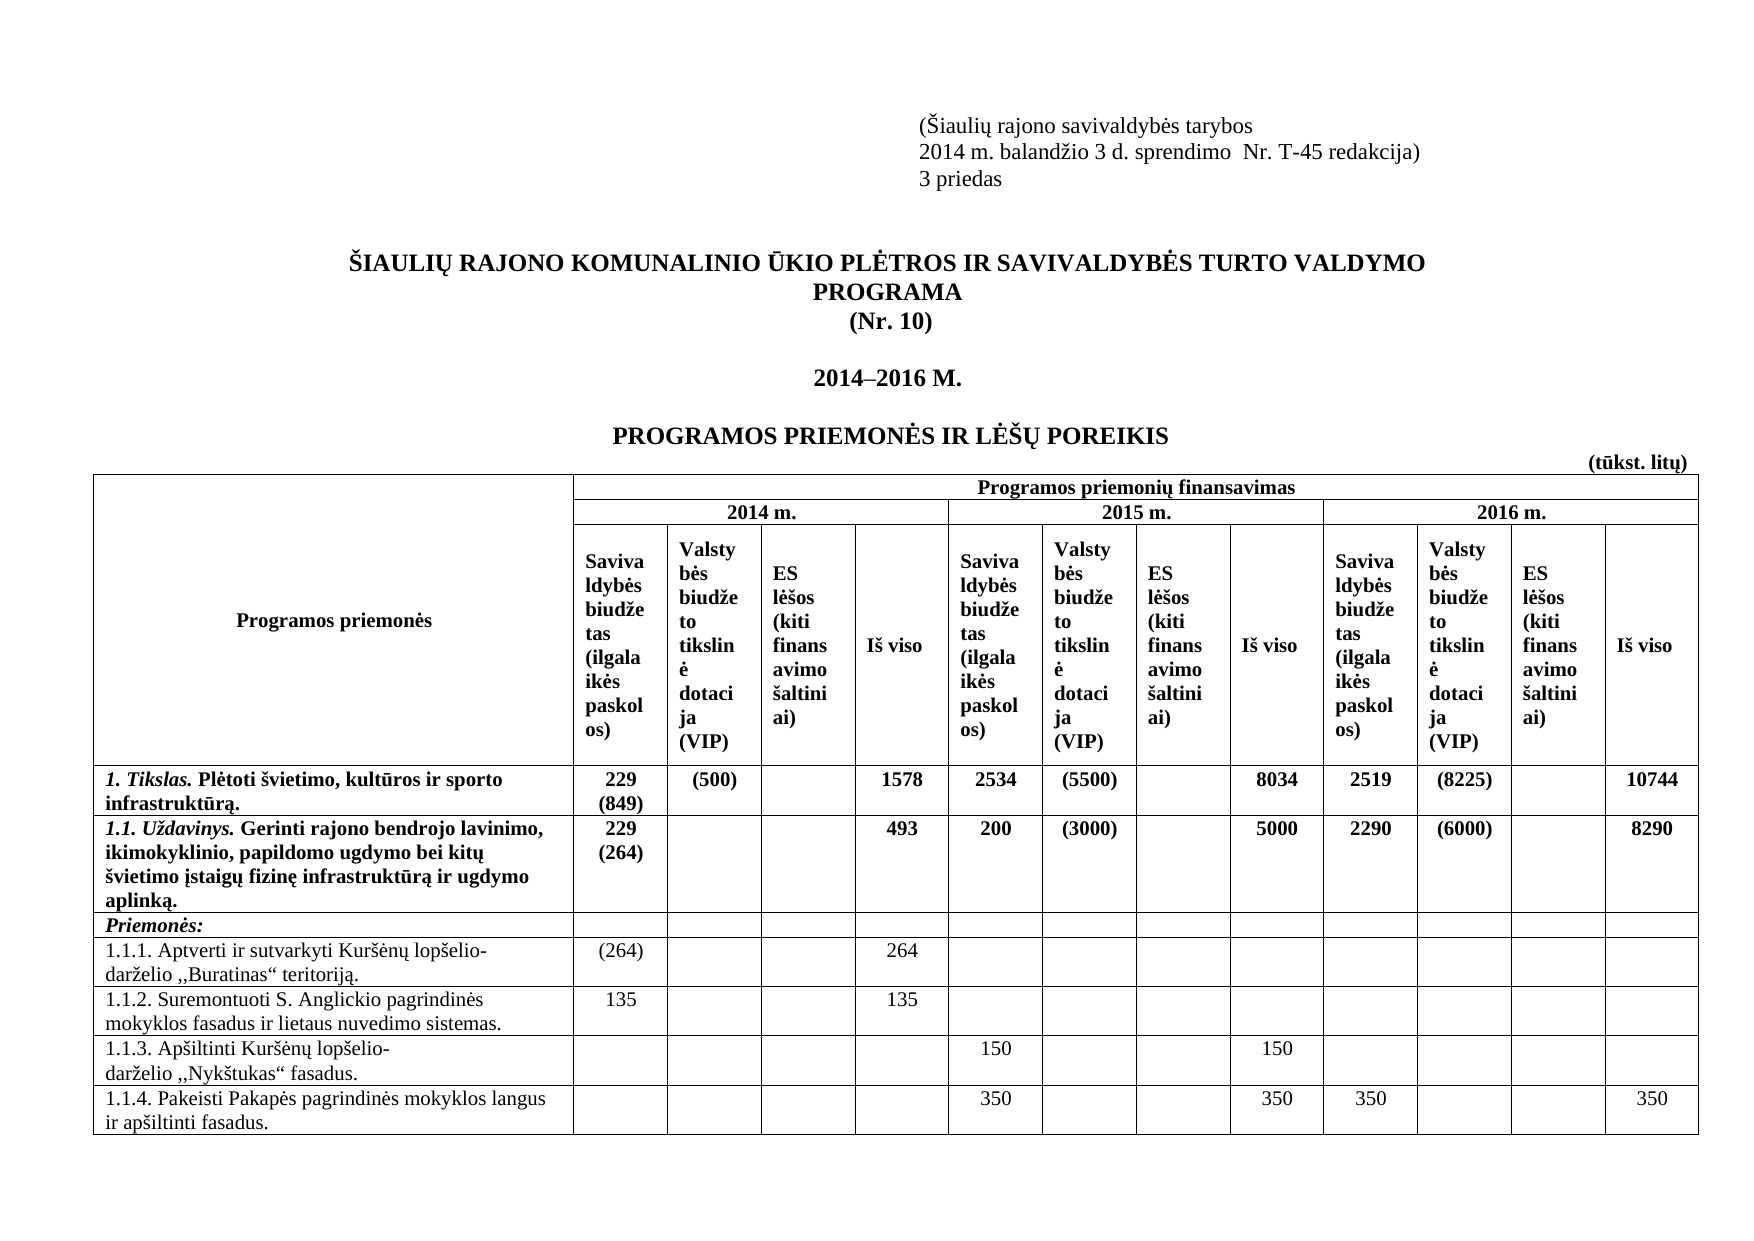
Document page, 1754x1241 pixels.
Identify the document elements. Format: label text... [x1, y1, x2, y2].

table_cell [1418, 1036, 1511, 1084]
table_cell Iš viso [856, 525, 948, 765]
table_cell Valstybės biudžeto tikslinė dotacija (VIP) [1418, 525, 1511, 765]
table_cell 2534 [949, 766, 1042, 814]
table_cell 1.1. Uždavinys. Gerinti rajono bendrojo lavinimo, ikimokyklinio, papildomo ugdymo bei kitų švietimo įstaigų fizinę infrastruktūrą ir ugdymo aplinką. [94, 816, 573, 912]
table_cell [1418, 987, 1511, 1035]
table_cell [949, 938, 1042, 986]
table_cell 8034 [1231, 766, 1323, 814]
text 2014–2016 M. [94, 363, 1687, 392]
table_cell [1137, 816, 1230, 912]
table_cell [1231, 987, 1323, 1035]
table_cell [762, 987, 855, 1035]
table_cell ES lėšos (kiti finansavimo šaltiniai) [1137, 525, 1230, 765]
table_cell [1606, 938, 1698, 986]
table_cell [1137, 938, 1230, 986]
table_cell (5500) [1043, 766, 1136, 814]
table_cell [574, 1036, 667, 1084]
table_cell [1137, 913, 1230, 937]
table_cell 2519 [1324, 766, 1417, 814]
table_cell (8225) [1418, 766, 1511, 814]
table_cell [668, 938, 761, 986]
text ŠIAULIŲ RAJONO KOMUNALINIO ŪKIO PLĖTROS IR SAVIVALDYBĖS TURTO VALDYMO [94, 248, 1687, 277]
table_cell [1043, 913, 1136, 937]
table_cell [949, 913, 1042, 937]
table_cell [668, 913, 761, 937]
table_cell [1043, 1086, 1136, 1134]
table_cell 2014 m. [574, 500, 948, 524]
table_cell [668, 1086, 761, 1134]
text 2014 m. balandžio 3 d. sprendimo Nr. T-45 redakcija) [844, 138, 1687, 164]
table_cell 2015 m. [949, 500, 1323, 524]
table_cell 493 [856, 816, 948, 912]
table_cell 1.1.3. Apšiltinti Kuršėnų lopšelio-darželio ,,Nykštukas“ fasadus. [94, 1036, 573, 1084]
table_cell [668, 1036, 761, 1084]
table_cell [1606, 913, 1698, 937]
table_cell (3000) [1043, 816, 1136, 912]
table_cell [1231, 913, 1323, 937]
table_cell [1324, 913, 1417, 937]
table_header Programos priemonės [94, 475, 573, 765]
table_cell [762, 1036, 855, 1084]
table_cell [1324, 987, 1417, 1035]
table_cell 229 (849) [574, 766, 667, 814]
table_cell [762, 1086, 855, 1134]
table_cell [1512, 816, 1605, 912]
table_cell [949, 987, 1042, 1035]
table_cell (6000) [1418, 816, 1511, 912]
table_cell [1512, 1086, 1605, 1134]
table_cell [856, 1086, 948, 1134]
table_cell [1512, 938, 1605, 986]
table_cell [668, 816, 761, 912]
table_cell [1137, 766, 1230, 814]
table_cell Valstybės biudžeto tikslinė dotacija (VIP) [1043, 525, 1136, 765]
text (Nr. 10) [94, 306, 1687, 335]
table_cell ES lėšos (kiti finansavimo šaltiniai) [762, 525, 855, 765]
table_cell 350 [1231, 1086, 1323, 1134]
table_cell Savivaldybės biudžetas (ilgalaikės paskolos) [1324, 525, 1417, 765]
table_cell Savivaldybės biudžetas (ilgalaikės paskolos) [574, 525, 667, 765]
table_cell [762, 766, 855, 814]
table_cell (500) [668, 766, 761, 814]
table_cell [1137, 987, 1230, 1035]
table_cell (264) [574, 938, 667, 986]
table_cell 135 [574, 987, 667, 1035]
table_cell 1.1.4. Pakeisti Pakapės pagrindinės mokyklos langus ir apšiltinti fasadus. [94, 1086, 573, 1134]
table_cell [1606, 987, 1698, 1035]
table_cell [1418, 938, 1511, 986]
table_cell [1324, 1036, 1417, 1084]
table_cell 1. Tikslas. Plėtoti švietimo, kultūros ir sporto infrastruktūrą. [94, 766, 573, 814]
table_cell Savivaldybės biudžetas (ilgalaikės paskolos) [949, 525, 1042, 765]
table_cell Iš viso [1231, 525, 1323, 765]
table_cell 200 [949, 816, 1042, 912]
table_cell Iš viso [1606, 525, 1698, 765]
table_cell Valstybės biudžeto tikslinė dotacija (VIP) [668, 525, 761, 765]
table_cell 8290 [1606, 816, 1698, 912]
table_cell [574, 1086, 667, 1134]
table_cell [1606, 1036, 1698, 1084]
table_cell 1.1.1. Aptverti ir sutvarkyti Kuršėnų lopšelio-darželio ,,Buratinas“ teritoriją. [94, 938, 573, 986]
table_cell 264 [856, 938, 948, 986]
table_cell [1231, 938, 1323, 986]
table_cell 1578 [856, 766, 948, 814]
table_cell 135 [856, 987, 948, 1035]
table_cell 150 [1231, 1036, 1323, 1084]
table_cell 350 [949, 1086, 1042, 1134]
table_header Programos priemonių finansavimas [574, 475, 1698, 499]
table_cell [762, 913, 855, 937]
table_cell 229 (264) [574, 816, 667, 912]
table_cell [1512, 987, 1605, 1035]
table_cell [1418, 1086, 1511, 1134]
text 3 priedas [844, 164, 1687, 191]
table_cell Priemonės: [94, 913, 573, 937]
table_cell [1512, 766, 1605, 814]
table_cell [1043, 1036, 1136, 1084]
table_cell [762, 938, 855, 986]
table_cell [1043, 938, 1136, 986]
table_cell 2290 [1324, 816, 1417, 912]
table_cell 350 [1324, 1086, 1417, 1134]
table_cell [668, 987, 761, 1035]
table_cell [762, 816, 855, 912]
table_cell [856, 1036, 948, 1084]
table_cell [574, 913, 667, 937]
text (tūkst. litų) [94, 450, 1687, 474]
table_cell [1512, 913, 1605, 937]
table_cell 5000 [1231, 816, 1323, 912]
table_cell [1418, 913, 1511, 937]
text (Šiaulių rajono savivaldybės tarybos [844, 112, 1754, 138]
table_cell 350 [1606, 1086, 1698, 1134]
table_cell [1137, 1036, 1230, 1084]
table_cell 150 [949, 1036, 1042, 1084]
table_cell [1043, 987, 1136, 1035]
table_cell 1.1.2. Suremontuoti S. Anglickio pagrindinės mokyklos fasadus ir lietaus nuvedimo sistemas. [94, 987, 573, 1035]
table_cell [1512, 1036, 1605, 1084]
text PROGRAMOS PRIEMONĖS IR LĖŠŲ POREIKIS [94, 421, 1687, 450]
table_cell [856, 913, 948, 937]
table_cell 2016 m. [1324, 500, 1698, 524]
table_cell [1137, 1086, 1230, 1134]
table_cell ES lėšos (kiti finansavimo šaltiniai) [1512, 525, 1605, 765]
table_cell [1324, 938, 1417, 986]
table_cell 10744 [1606, 766, 1698, 814]
text PROGRAMA [94, 277, 1687, 306]
